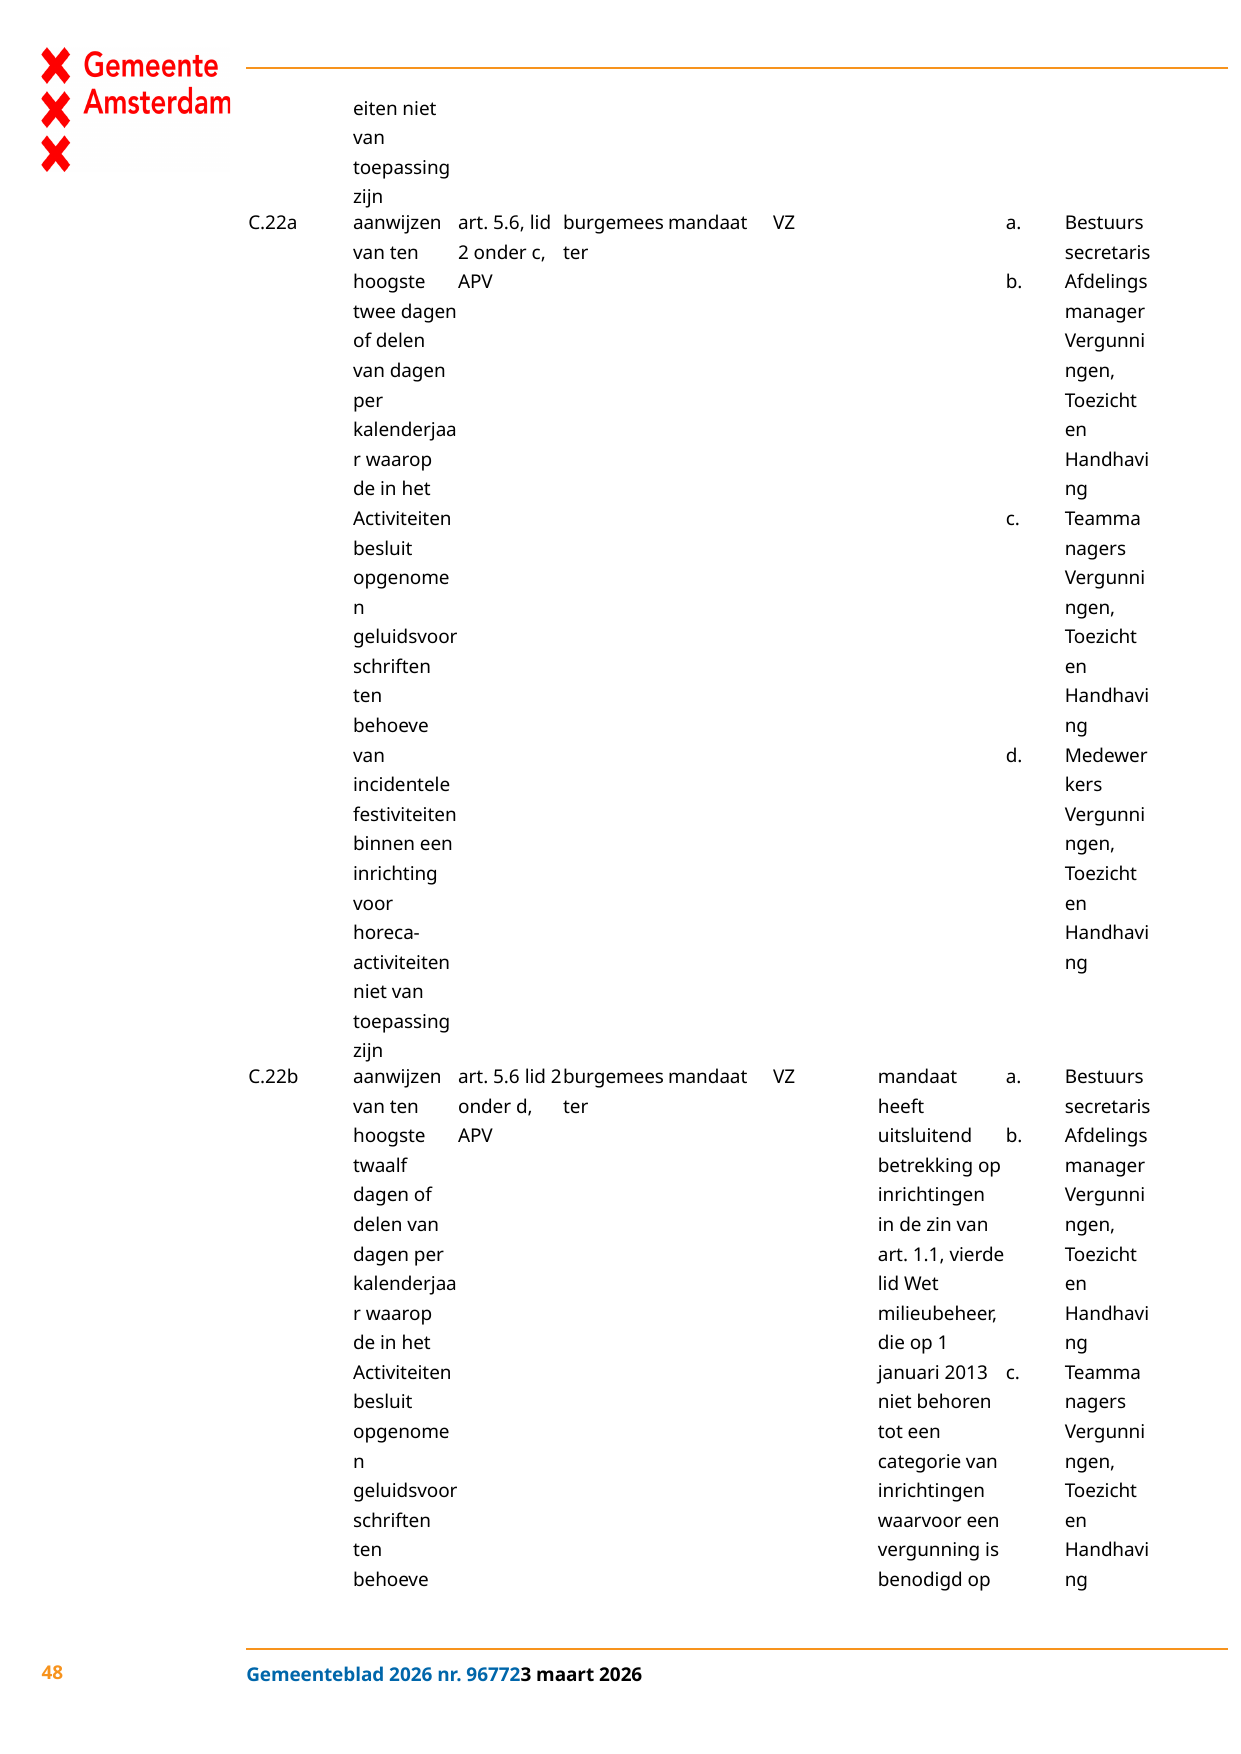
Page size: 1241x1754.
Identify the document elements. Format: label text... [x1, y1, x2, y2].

picture [41, 47, 231, 172]
table_cell Bestuurssecretaris Afdelingsmanager Vergunningen, Toezicht en Handhaving Teammanagers Vergunningen, Toezicht en Handhaving Medewerkers Vergunningen, Toezicht en Handhaving [1006, 1063, 1152, 1592]
table_cell mandaat [668, 209, 773, 1063]
table_cell burgemeester [563, 1063, 668, 1592]
table_cell burgemeester [563, 209, 668, 1063]
table_cell [668, 95, 773, 209]
table_cell mandaat [668, 1063, 773, 1592]
table_cell [1006, 95, 1152, 209]
table_cell art. 5.6 lid 2 onder d, APV [458, 1063, 563, 1592]
table_cell C.22b [248, 1063, 353, 1592]
table_cell art. 5.6, lid 2 onder c, APV [458, 209, 563, 1063]
table_cell VZ [773, 1063, 878, 1592]
table_cell [248, 95, 353, 209]
table_cell Bestuurssecretaris Afdelingsmanager Vergunningen, Toezicht en Handhaving Teammanagers Vergunningen, Toezicht en Handhaving Medewerkers Vergunningen, Toezicht en Handhaving [1006, 209, 1152, 1063]
table_cell [563, 95, 668, 209]
table_cell aanwijzen van ten hoogste twee dagen of delen van dagen per kalenderjaar waarop de in het Activiteitenbesluit opgenomen geluidsvoorschriften ten behoeve van incidentele festiviteiten binnen een inrichting voor horeca-activiteiten niet van toepassing zijn [353, 209, 458, 1063]
table_cell [878, 95, 1006, 209]
table_cell mandaat heeft uitsluitend betrekking op inrichtingen in de zin van art. 1.1, vierde lid Wet milieubeheer, die op 1 januari 2013 niet behoren tot een categorie van inrichtingen waarvoor een vergunning is benodigd op [878, 1063, 1006, 1592]
table_cell aanwijzen van ten hoogste twaalf dagen of delen van dagen per kalenderjaar waarop de in het Activiteitenbesluit opgenomen geluidsvoorschriften ten behoeve [353, 1063, 458, 1592]
table_cell eiten niet van toepassing zijn [353, 95, 458, 209]
table_cell VZ [773, 209, 878, 1063]
table_cell [773, 95, 878, 209]
table_cell C.22a [248, 209, 353, 1063]
table_cell [458, 95, 563, 209]
table_cell [878, 209, 1006, 1063]
